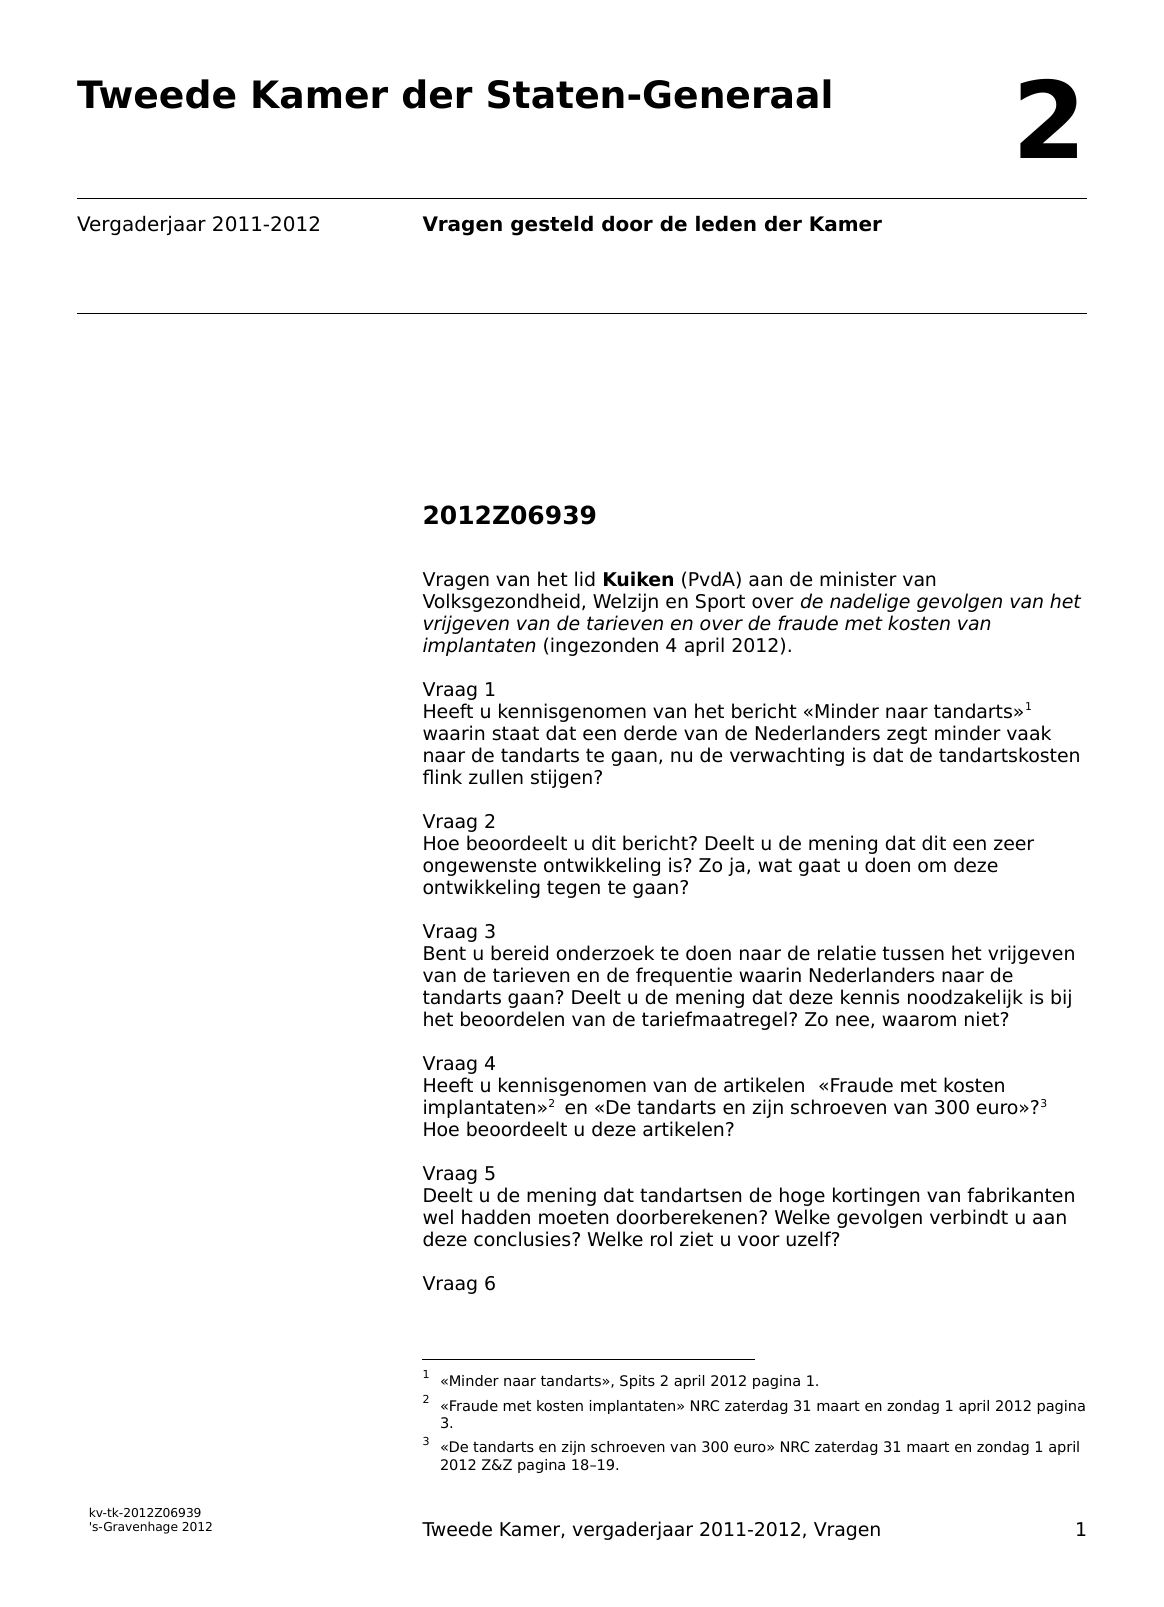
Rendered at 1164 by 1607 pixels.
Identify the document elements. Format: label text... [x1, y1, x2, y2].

text «Fraude met kosten implantaten» NRC zaterdag 31 maart en zondag 1 april 2012 pagina 3. [422, 1393, 1087, 1432]
text «Minder naar tandarts», Spits 2 april 2012 pagina 1. [422, 1368, 1087, 1391]
text Hoe beoordeelt u dit bericht? Deelt u de mening dat dit een zeer ongewenste ontwikkeling is? Zo ja, wat gaat u doen om deze ontwikkeling tegen te gaan? [422, 833, 1087, 899]
table_cell Vergaderjaar 2011-2012 [77, 199, 422, 313]
text Deelt u de mening dat tandartsen de hoge kortingen van fabrikanten wel hadden moeten doorberekenen? Welke gevolgen verbindt u aan deze conclusies? Welke rol ziet u voor uzelf? [422, 1185, 1087, 1251]
text Heeft u kennisgenomen van de artikelen «Fraude met kosten implantaten» en «De tandarts en zijn schroeven van 300 euro»? Hoe beoordeelt u deze artikelen? [422, 1075, 1087, 1141]
text Vragen van het lid Kuiken (PvdA) aan de minister van Volksgezondheid, Welzijn en Sport over de nadelige gevolgen van het vrijgeven van de tarieven en over de fraude met kosten van implantaten (ingezonden 4 april 2012). [422, 569, 1087, 657]
table_cell Vragen gesteld door de leden der Kamer [422, 199, 1087, 313]
text Vraag 5 [422, 1163, 1087, 1185]
text kv-tk-2012Z06939 [88, 1506, 323, 1520]
table_header 2 [886, 59, 1087, 198]
text «De tandarts en zijn schroeven van 300 euro» NRC zaterdag 31 maart en zondag 1 april 2012 Z&Z pagina 18–19. [422, 1435, 1087, 1474]
text Vraag 1 [422, 679, 1087, 701]
text Vraag 3 [422, 921, 1087, 943]
text Vraag 4 [422, 1053, 1087, 1075]
text Vraag 2 [422, 811, 1087, 833]
text Heeft u kennisgenomen van het bericht «Minder naar tandarts» waarin staat dat een derde van de Nederlanders zegt minder vaak naar de tandarts te gaan, nu de verwachting is dat de tandartskosten flink zullen stijgen? [422, 701, 1087, 789]
text Bent u bereid onderzoek te doen naar de relatie tussen het vrijgeven van de tarieven en de frequentie waarin Nederlanders naar de tandarts gaan? Deelt u de mening dat deze kennis noodzakelijk is bij het beoordelen van de tariefmaatregel? Zo nee, waarom niet? [422, 943, 1087, 1031]
table_header Tweede Kamer der Staten-Generaal [77, 59, 886, 198]
text Vraag 6 [422, 1273, 1087, 1295]
text 's-Gravenhage 2012 [88, 1520, 323, 1534]
text 2012Z06939 [422, 501, 1087, 531]
